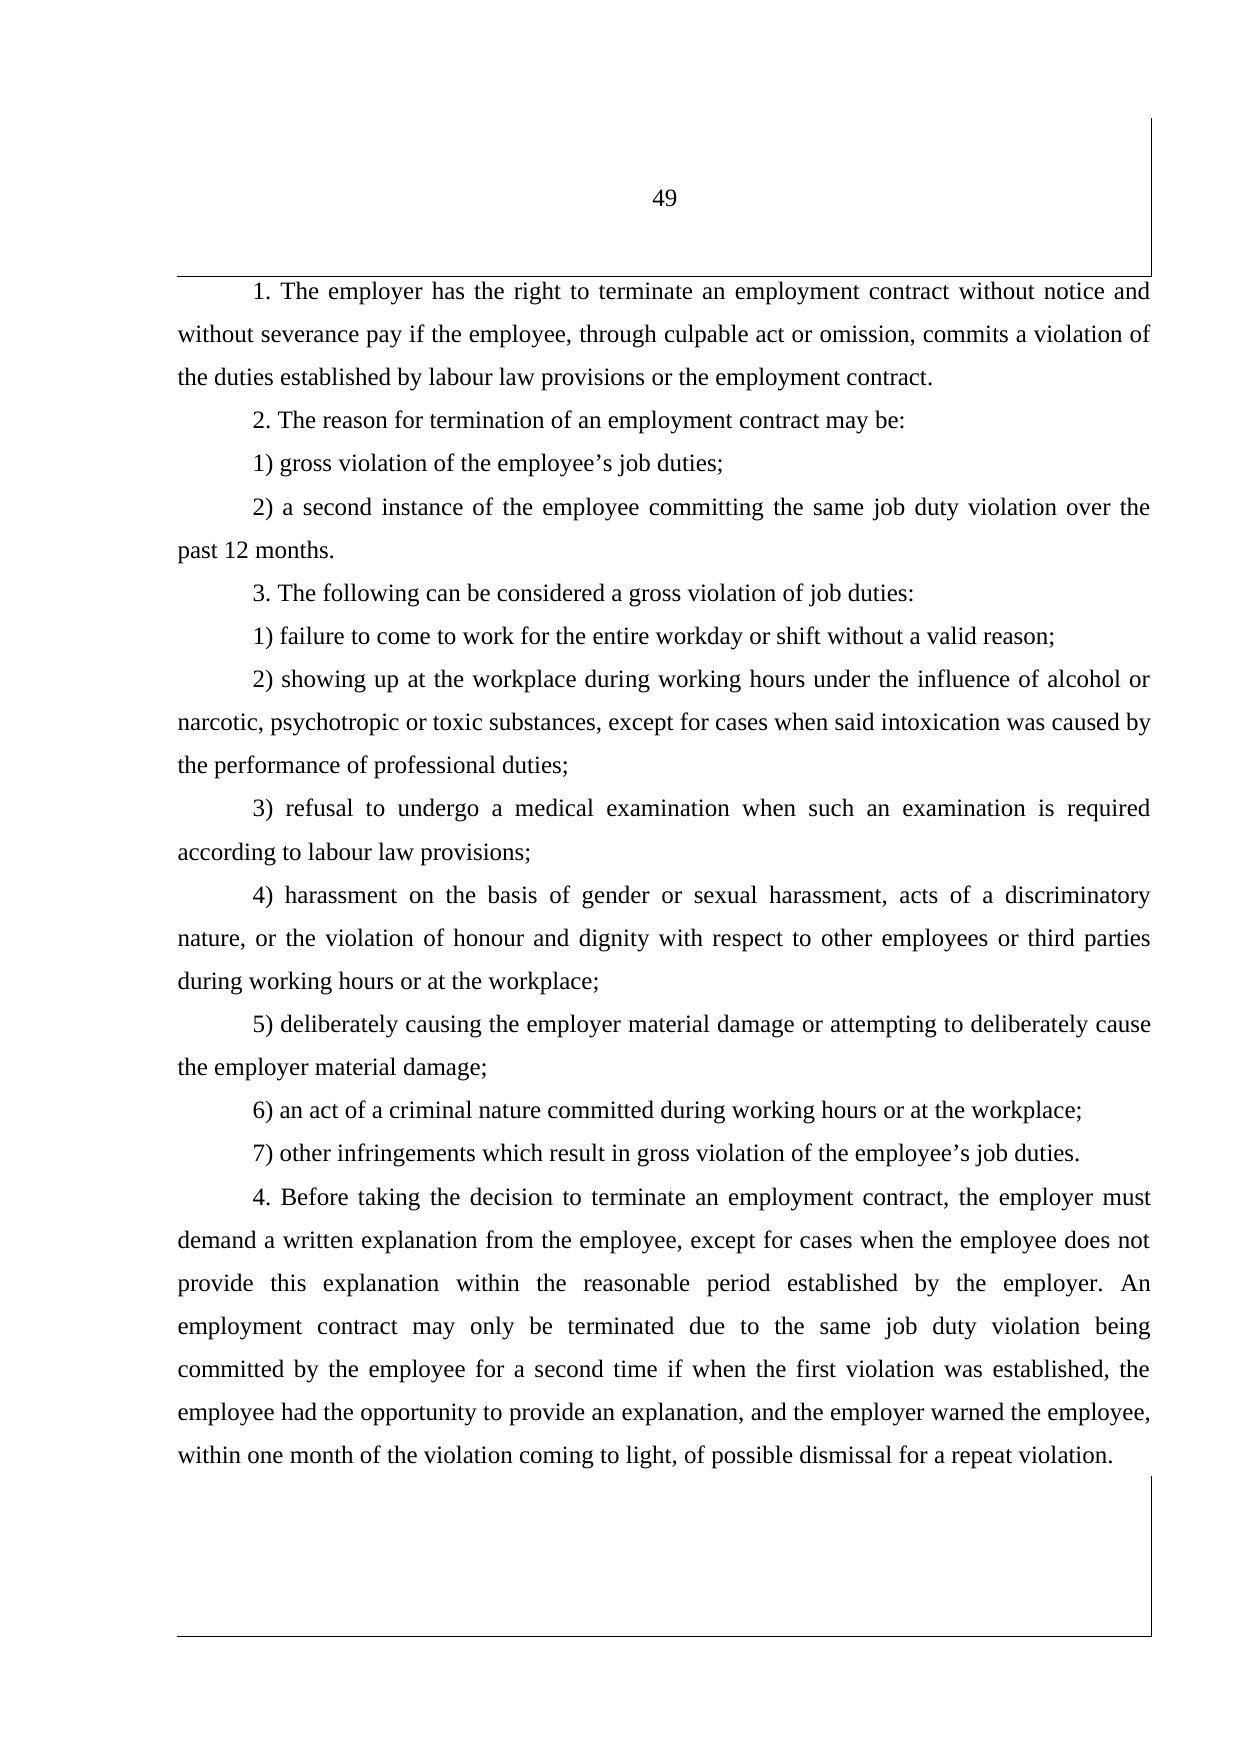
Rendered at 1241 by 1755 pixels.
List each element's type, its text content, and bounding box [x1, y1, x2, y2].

text 1) gross violation of the employee’s job duties; [177, 448, 1152, 477]
text 7) other infringements which result in gross violation of the employee’s job duties. [177, 1138, 1152, 1167]
text 1. The employer has the right to terminate an employment contract without notice and without severance pay if the employee, through culpable act or omission, commits a violation of the duties established by labour law provisions or the employment contract. [177, 276, 1152, 391]
text 1) failure to come to work for the entire workday or shift without a valid reason; [177, 621, 1152, 650]
text 6) an act of a criminal nature committed during working hours or at the workplace; [177, 1095, 1152, 1124]
text 3. The following can be considered a gross violation of job duties: [177, 578, 1152, 607]
text 4) harassment on the basis of gender or sexual harassment, acts of a discriminatory nature, or the violation of honour and dignity with respect to other employees or third parties during working hours or at the workplace; [177, 880, 1152, 995]
text 5) deliberately causing the employer material damage or attempting to deliberately cause the employer material damage; [177, 1009, 1152, 1081]
text 2) showing up at the workplace during working hours under the influence of alcohol or narcotic, psychotropic or toxic substances, except for cases when said intoxication was caused by the performance of professional duties; [177, 664, 1152, 779]
text 4. Before taking the decision to terminate an employment contract, the employer must demand a written explanation from the employee, except for cases when the employee does not provide this explanation within the reasonable period established by the employer. An employment contract may only be terminated due to the same job duty violation being committed by the employee for a second time if when the first violation was established, the employee had the opportunity to provide an explanation, and the employer warned the employee, within one month of the violation coming to light, of possible dismissal for a repeat violation. [177, 1182, 1152, 1469]
text 3) refusal to undergo a medical examination when such an examination is required according to labour law provisions; [177, 793, 1152, 865]
text 2) a second instance of the employee committing the same job duty violation over the past 12 months. [177, 492, 1152, 563]
text 2. The reason for termination of an employment contract may be: [177, 405, 1152, 434]
